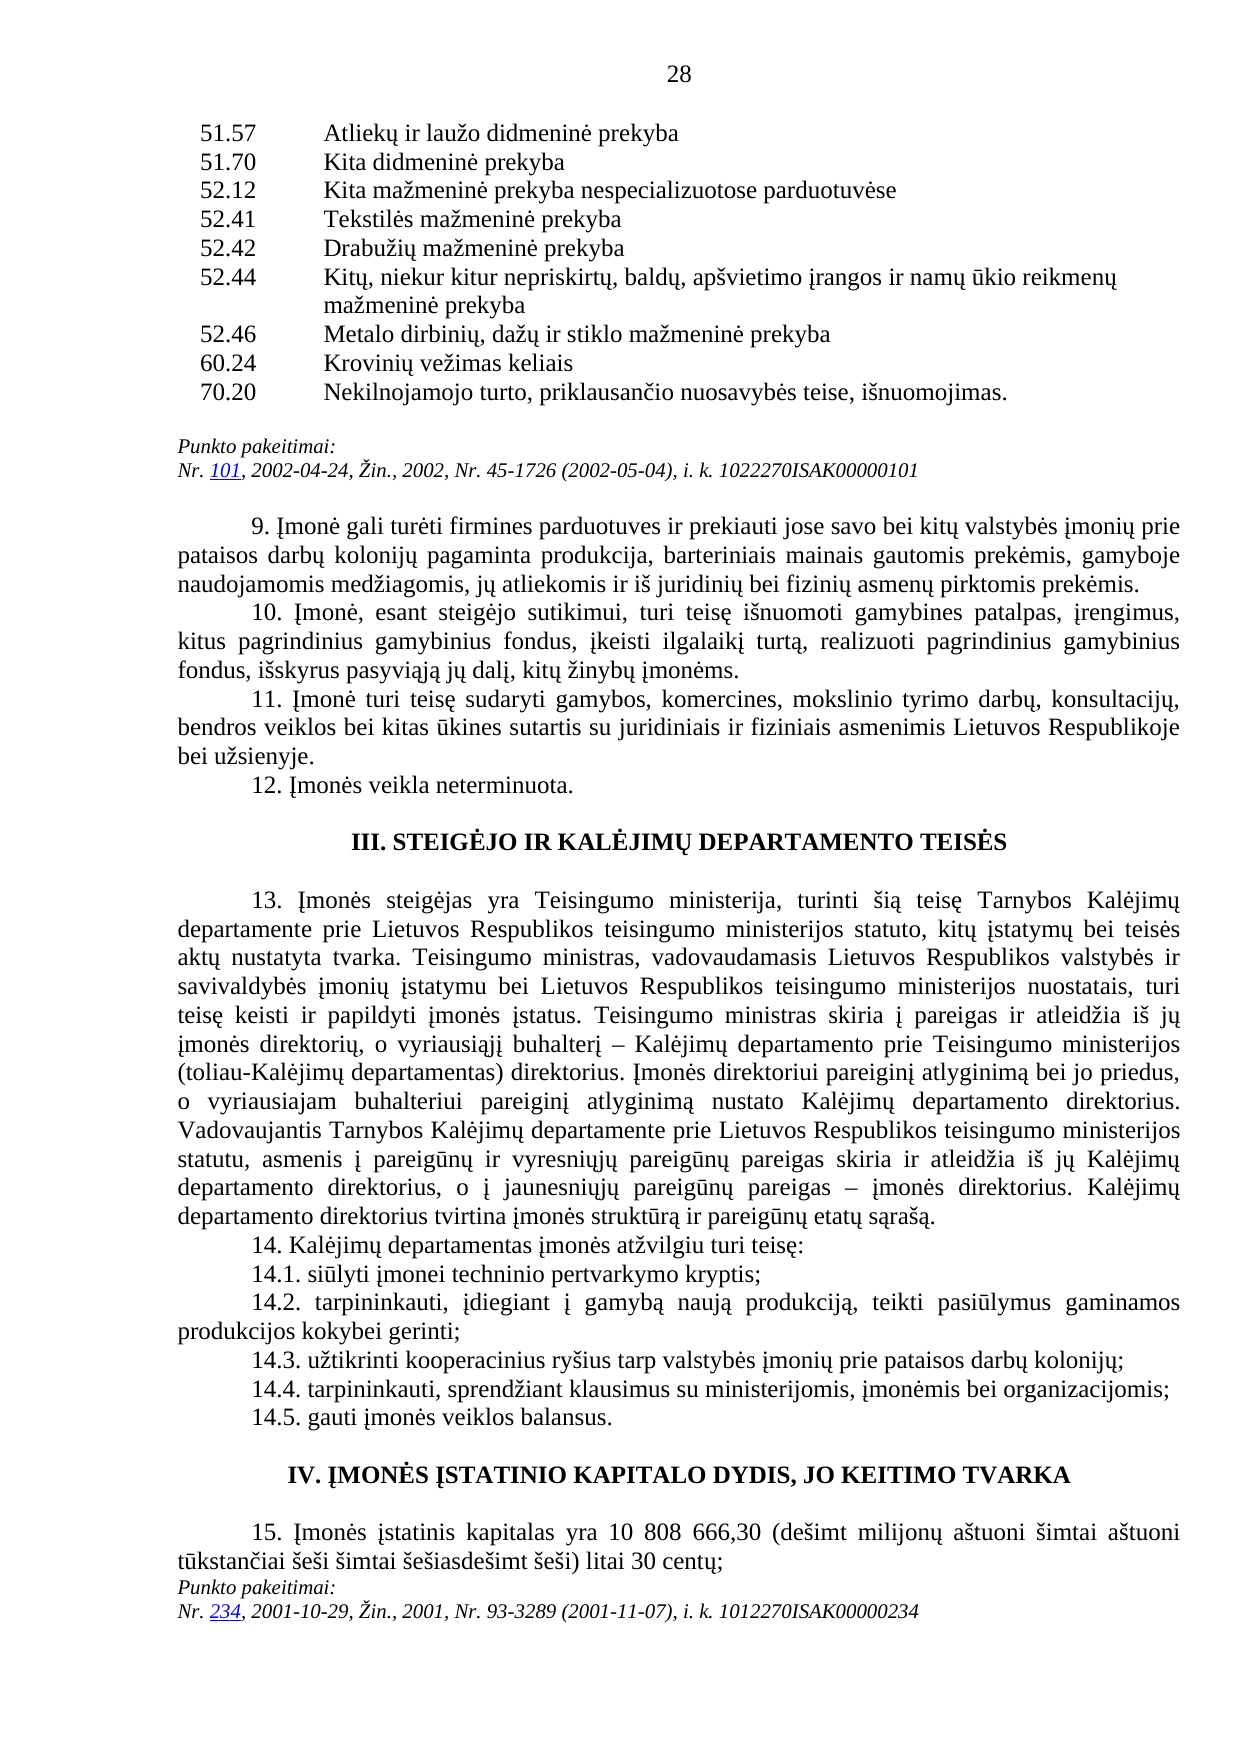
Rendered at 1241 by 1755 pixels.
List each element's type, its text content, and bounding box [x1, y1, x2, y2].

text IV. ĮMONĖS ĮSTATINIO KAPITALO DYDIS, JO KEITIMO TVARKA [177, 1460, 1181, 1489]
table_cell 52.41 [189, 204, 312, 233]
table_cell Nekilnojamojo turto, priklausančio nuosavybės teise, išnuomojimas. [312, 377, 1192, 406]
text III. STEIGĖJO IR KALĖJIMŲ DEPARTAMENTO TEISĖS [177, 827, 1181, 856]
table_cell Atliekų ir laužo didmeninė prekyba [312, 118, 1192, 147]
text 14.1. siūlyti įmonei techninio pertvarkymo kryptis; [177, 1259, 1181, 1287]
text 11. Įmonė turi teisę sudaryti gamybos, komercines, mokslinio tyrimo darbų, konsultacijų, bendros veiklos bei kitas ūkines sutartis su juridiniais ir fiziniais asmenimis Lietuvos Respublikoje bei užsienyje. [177, 684, 1181, 770]
text Punkto pakeitimai: [177, 1575, 1181, 1599]
text 12. Įmonės veikla neterminuota. [177, 770, 1181, 799]
table_cell 51.70 [189, 147, 312, 176]
table_cell Krovinių vežimas keliais [312, 348, 1192, 377]
table_cell Kita mažmeninė prekyba nespecializuotose parduotuvėse [312, 176, 1192, 204]
table_cell 52.46 [189, 319, 312, 348]
table_cell 52.42 [189, 233, 312, 262]
table_cell 51.57 [189, 118, 312, 147]
table_cell 70.20 [189, 377, 312, 406]
table_cell Tekstilės mažmeninė prekyba [312, 204, 1192, 233]
table_cell Kitų, niekur kitur nepriskirtų, baldų, apšvietimo įrangos ir namų ūkio reikmenų mažmeninė prekyba [312, 262, 1192, 319]
text Punkto pakeitimai: [177, 434, 1181, 458]
table_cell Metalo dirbinių, dažų ir stiklo mažmeninė prekyba [312, 319, 1192, 348]
text 14.3. užtikrinti kooperacinius ryšius tarp valstybės įmonių prie pataisos darbų kolonijų; [177, 1345, 1181, 1374]
text 10. Įmonė, esant steigėjo sutikimui, turi teisę išnuomoti gamybines patalpas, įrengimus, kitus pagrindinius gamybinius fondus, įkeisti ilgalaikį turtą, realizuoti pagrindinius gamybinius fondus, išskyrus pasyviąją jų dalį, kitų žinybų įmonėms. [177, 597, 1181, 684]
text 14. Kalėjimų departamentas įmonės atžvilgiu turi teisę: [177, 1230, 1181, 1259]
text 14.4. tarpininkauti, sprendžiant klausimus su ministerijomis, įmonėmis bei organizacijomis; [177, 1374, 1181, 1402]
text 14.2. tarpininkauti, įdiegiant į gamybą naują produkciją, teikti pasiūlymus gaminamos produkcijos kokybei gerinti; [177, 1287, 1181, 1345]
table_cell Drabužių mažmeninė prekyba [312, 233, 1192, 262]
table_cell 52.44 [189, 262, 312, 319]
text 9. Įmonė gali turėti firmines parduotuves ir prekiauti jose savo bei kitų valstybės įmonių prie pataisos darbų kolonijų pagaminta produkcija, barteriniais mainais gautomis prekėmis, gamyboje naudojamomis medžiagomis, jų atliekomis ir iš juridinių bei fizinių asmenų pirktomis prekėmis. [177, 511, 1181, 597]
table_cell Kita didmeninė prekyba [312, 147, 1192, 176]
text Nr. 234, 2001-10-29, Žin., 2001, Nr. 93-3289 (2001-11-07), i. k. 1012270ISAK00000234 [177, 1599, 1181, 1623]
text 15. Įmonės įstatinis kapitalas yra 10 808 666,30 (dešimt milijonų aštuoni šimtai aštuoni tūkstančiai šeši šimtai šešiasdešimt šeši) litai 30 centų; [177, 1517, 1181, 1575]
table_cell 52.12 [189, 176, 312, 204]
text 14.5. gauti įmonės veiklos balansus. [177, 1402, 1181, 1431]
text Nr. 101, 2002-04-24, Žin., 2002, Nr. 45-1726 (2002-05-04), i. k. 1022270ISAK00000101 [177, 458, 1181, 482]
text 13. Įmonės steigėjas yra Teisingumo ministerija, turinti šią teisę Tarnybos Kalėjimų departamente prie Lietuvos Respublikos teisingumo ministerijos statuto, kitų įstatymų bei teisės aktų nustatyta tvarka. Teisingumo ministras, vadovaudamasis Lietuvos Respublikos valstybės ir savivaldybės įmonių įstatymu bei Lietuvos Respublikos teisingumo ministerijos nuostatais, turi teisę keisti ir papildyti įmonės įstatus. Teisingumo ministras skiria į pareigas ir atleidžia iš jų įmonės direktorių, o vyriausiąjį buhalterį – Kalėjimų departamento prie Teisingumo ministerijos (toliau-Kalėjimų departamentas) direktorius. Įmonės direktoriui pareiginį atlyginimą bei jo priedus, o vyriausiajam buhalteriui pareiginį atlyginimą nustato Kalėjimų departamento direktorius. Vadovaujantis Tarnybos Kalėjimų departamente prie Lietuvos Respublikos teisingumo ministerijos statutu, asmenis į pareigūnų ir vyresniųjų pareigūnų pareigas skiria ir atleidžia iš jų Kalėjimų departamento direktorius, o į jaunesniųjų pareigūnų pareigas – įmonės direktorius. Kalėjimų departamento direktorius tvirtina įmonės struktūrą ir pareigūnų etatų sąrašą. [177, 885, 1181, 1230]
table_cell 60.24 [189, 348, 312, 377]
